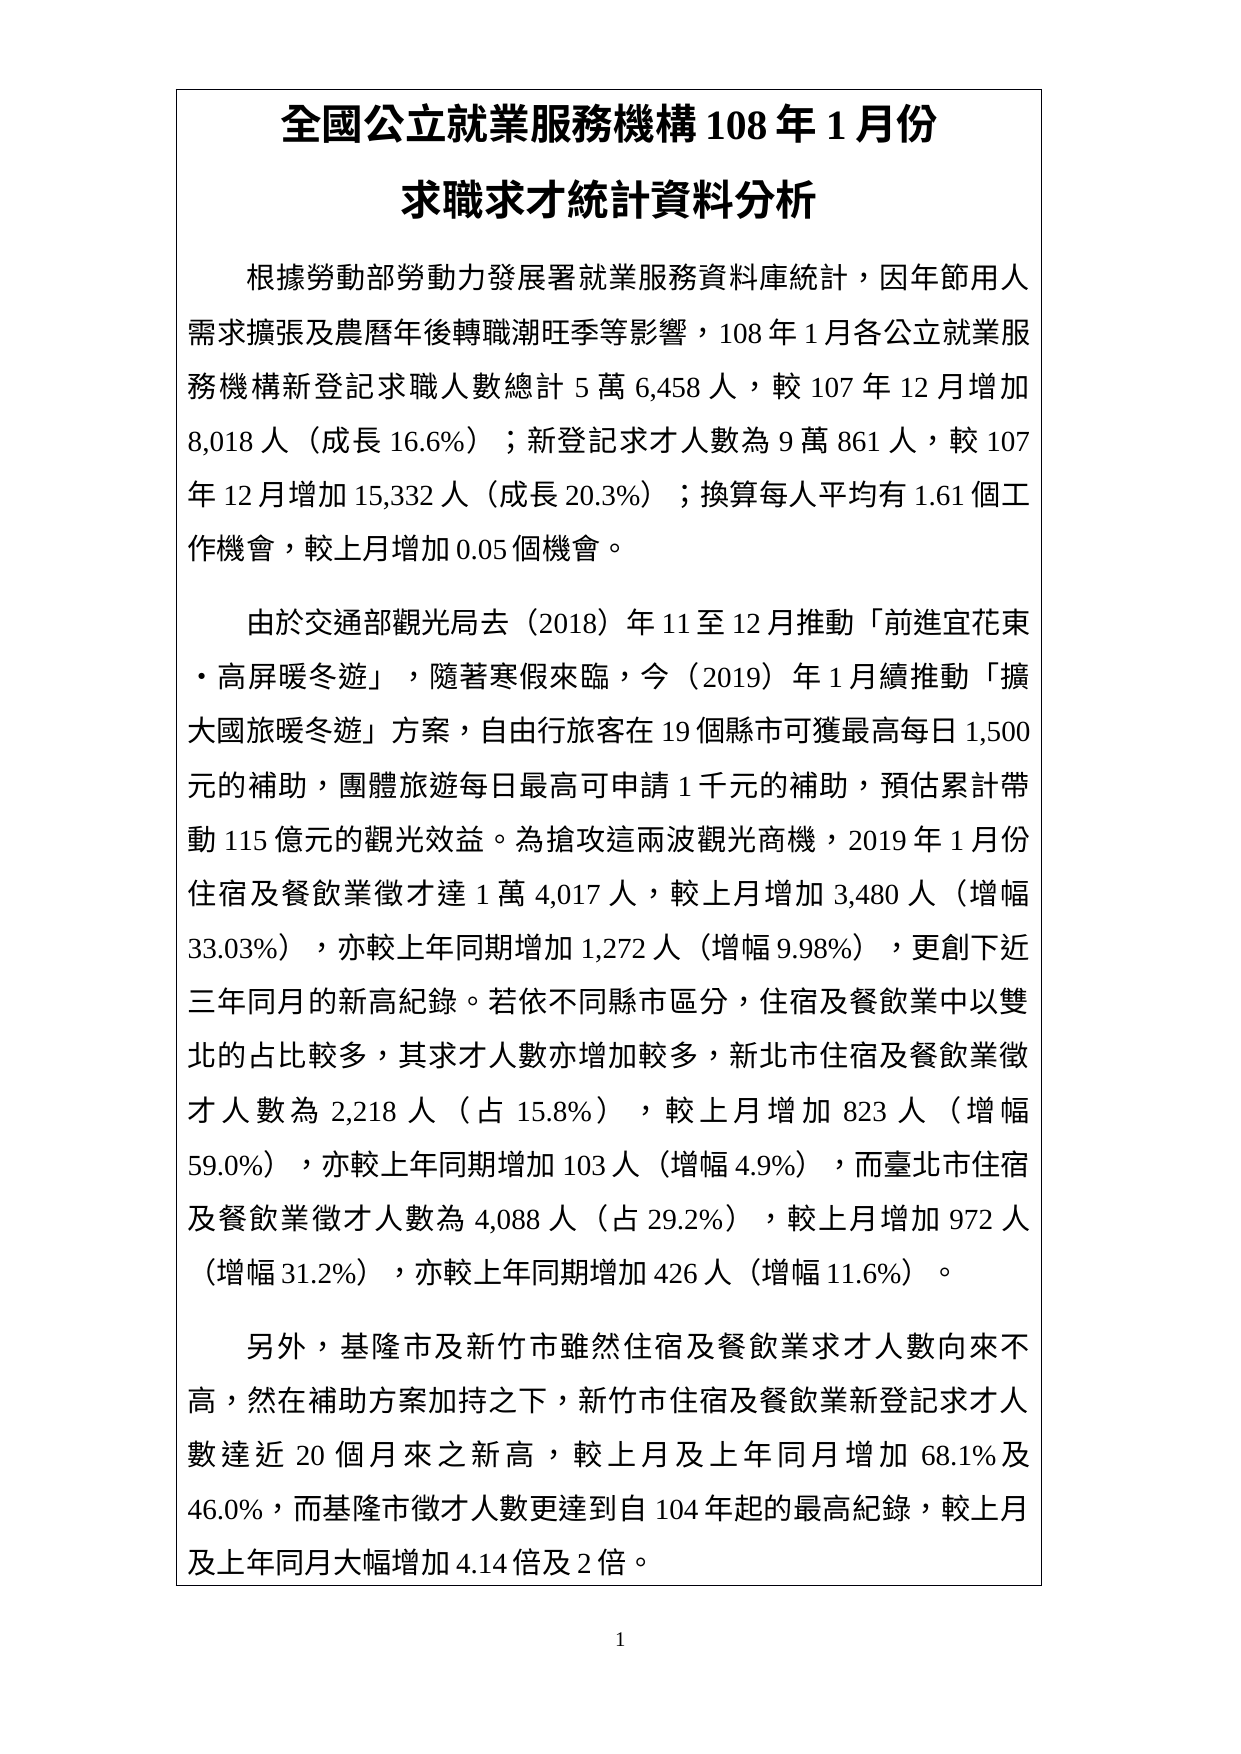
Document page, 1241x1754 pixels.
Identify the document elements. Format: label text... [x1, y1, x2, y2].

table_header 全國公立就業服務機構108年1月份 求職求才統計資料分析 根據勞動部勞動力發展署就業服務資料庫統計，因年節用人需求擴張及農曆年後轉職潮旺季等影響，108年1月各公立就業服務機構新登記求職人數總計5萬6,458人，較107年12月增加8,018人（成長16.6%）；新登記求才人數為9萬861人，較107年12月增加15,332人（成長20.3%）；換算每人平均有1.61個工作機會，較上月增加0.05個機會。 由於交通部觀光局去（2018）年11至12月推動「前進宜花東‧高屏暖冬遊」，隨著寒假來臨，今（2019）年1月續推動「擴大國旅暖冬遊」方案，自由行旅客在19個縣市可獲最高每日1,500元的補助，團體旅遊每日最高可申請1千元的補助，預估累計帶動115億元的觀光效益。為搶攻這兩波觀光商機，2019年1月份住宿及餐飲業徵才達1萬4,017人，較上月增加3,480人（增幅33.03%），亦較上年同期增加1,272人（增幅9.98%），更創下近三年同月的新高紀錄。若依不同縣市區分，住宿及餐飲業中以雙北的占比較多，其求才人數亦增加較多，新北市住宿及餐飲業徵才人數為2,218人（占15.8%），較上月增加823人（增幅59.0%），亦較上年同期增加103人（增幅4.9%），而臺北市住宿及餐飲業徵才人數為4,088人（占29.2%），較上月增加972人（增幅31.2%），亦較上年同期增加426人（增幅11.6%）。 另外，基隆市及新竹市雖然住宿及餐飲業求才人數向來不高，然在補助方案加持之下，新竹市住宿及餐飲業新登記求才人數達近20個月來之新高，較上月及上年同月增加68.1%及46.0%，而基隆市徵才人數更達到自104年起的最高紀錄，較上月及上年同月大幅增加4.14倍及2倍。 [177, 90, 1041, 1585]
